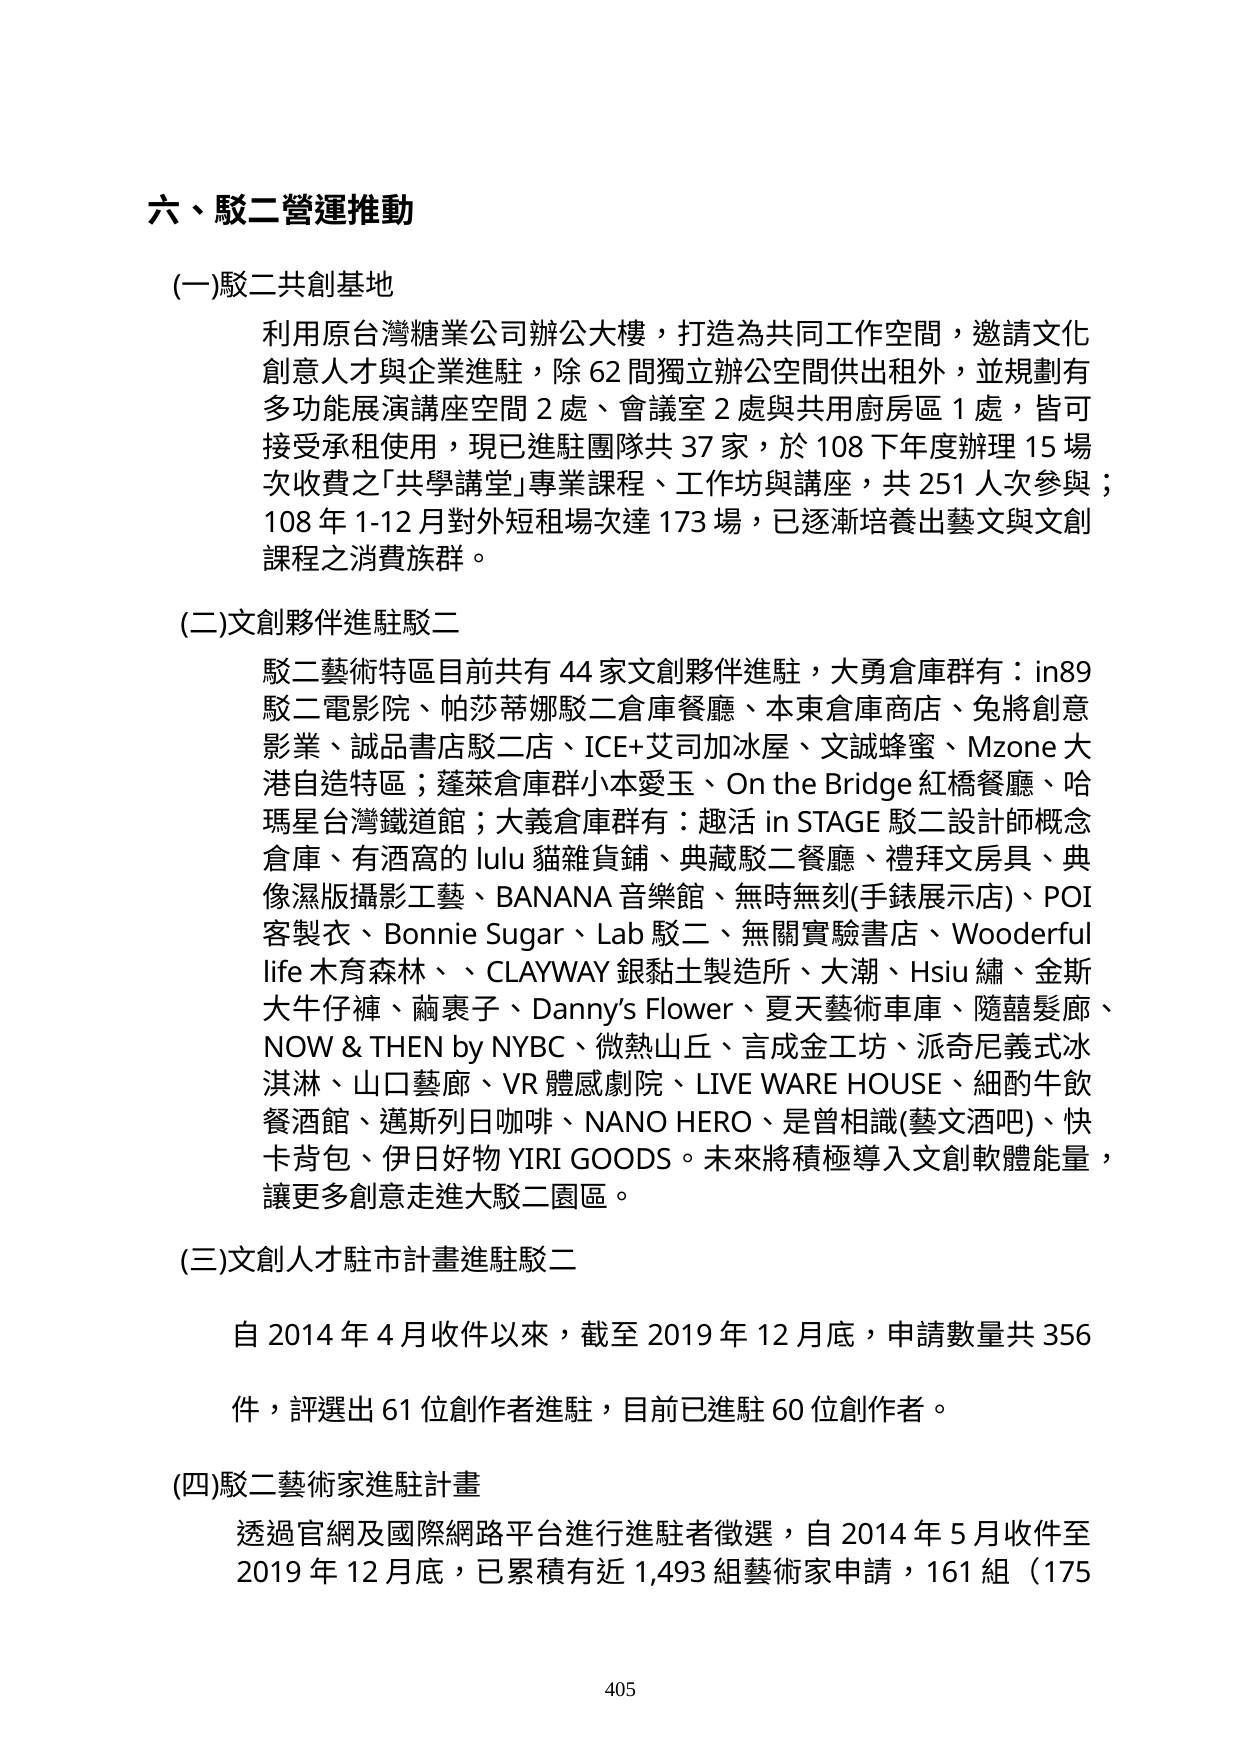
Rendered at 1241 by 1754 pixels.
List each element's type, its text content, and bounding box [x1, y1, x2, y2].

text (四)駁二藝術家進駐計畫 [173, 1439, 1092, 1514]
text 透過官網及國際網路平台進行進駐者徵選，自2014年5月收件至2019年12月底，已累積有近1,493組藝術家申請，161組（175 [236, 1514, 1092, 1589]
text 六、駁二營運推動 [148, 164, 1092, 239]
text (一)駁二共創基地 [173, 239, 1092, 314]
text (三)文創人才駐市計畫進駐駁二 [173, 1214, 1092, 1289]
text 駁二藝術特區目前共有44家文創夥伴進駐，大勇倉庫群有：in89駁二電影院、帕莎蒂娜駁二倉庫餐廳、本東倉庫商店、兔將創意影業、誠品書店駁二店、ICE+艾司加冰屋、文誠蜂蜜、Mzone大港自造特區；蓬萊倉庫群小本愛玉、On the Bridge紅橋餐廳、哈瑪星台灣鐵道館；大義倉庫群有：趣活 in STAGE 駁二設計師概念倉庫、有酒窩的lulu貓雜貨鋪、典藏駁二餐廳、禮拜文房具、典像濕版攝影工藝、BANANA音樂館、無時無刻(手錶展示店)、POI客製衣、Bonnie Sugar、Lab駁二、無關實驗書店、Wooderful life木育森林、、CLAYWAY銀黏土製造所、大潮、Hsiu繡、金斯大牛仔褲、繭裹子、Danny’s Flower、夏天藝術車庫、隨囍髮廊、NOW & THEN by NYBC、微熱山丘、言成金工坊、派奇尼義式冰淇淋、山口藝廊、VR體感劇院、LIVE WARE HOUSE、細酌牛飲餐酒館、邁斯列日咖啡、NANO HERO、是曾相識(藝文酒吧)、快卡背包、伊日好物YIRI GOODS。未來將積極導入文創軟體能量，讓更多創意走進大駁二園區。 [263, 652, 1092, 1214]
text 利用原台灣糖業公司辦公大樓，打造為共同工作空間，邀請文化創意人才與企業進駐，除62間獨立辦公空間供出租外，並規劃有多功能展演講座空間2處、會議室2處與共用廚房區1處，皆可接受承租使用，現已進駐團隊共37家，於108下年度辦理15場次收費之｢共學講堂｣專業課程、工作坊與講座，共251人次參與；108年1-12月對外短租場次達173場，已逐漸培養出藝文與文創課程之消費族群。 [263, 314, 1092, 577]
text 自2014年4月收件以來，截至2019年12月底，申請數量共356件，評選出61位創作者進駐，目前已進駐60位創作者。 [231, 1289, 1092, 1439]
text (二)文創夥伴進駐駁二 [173, 577, 1092, 652]
